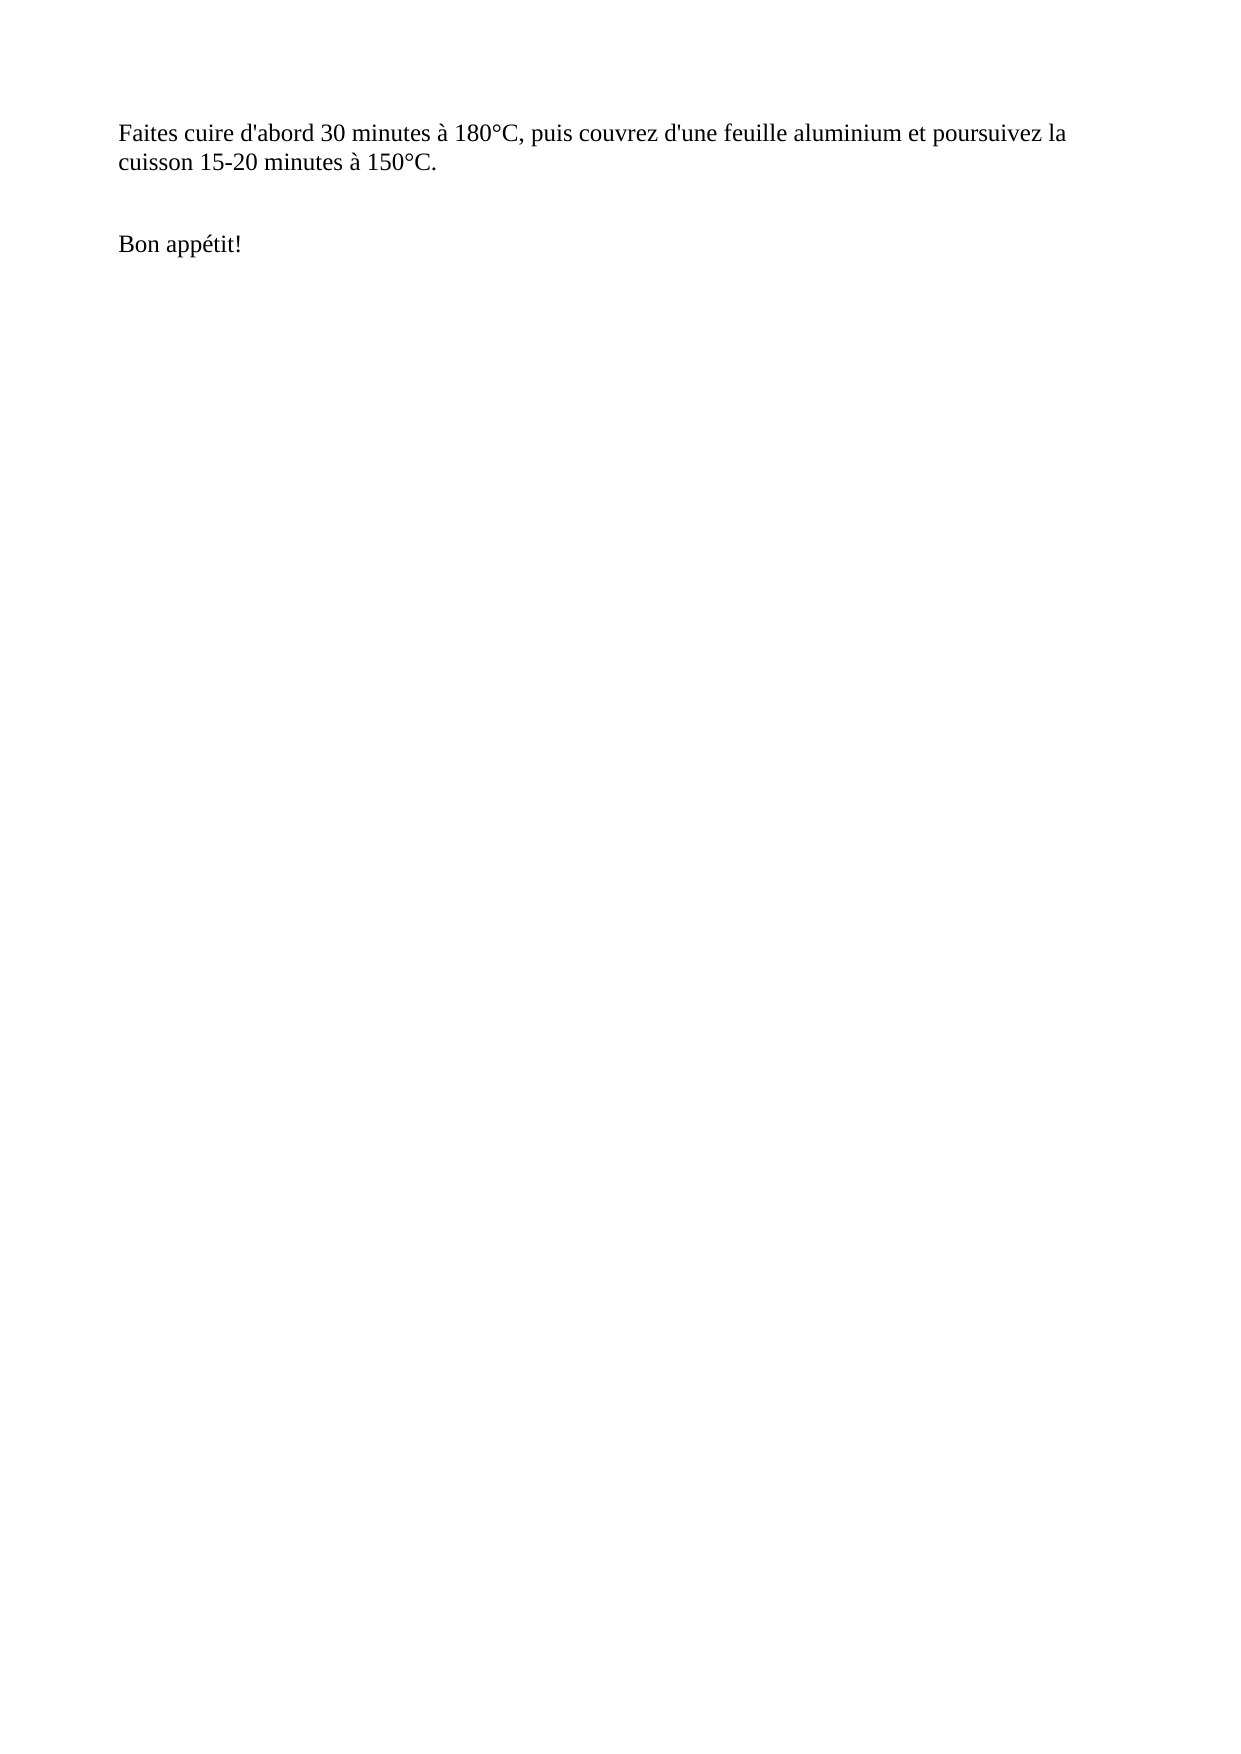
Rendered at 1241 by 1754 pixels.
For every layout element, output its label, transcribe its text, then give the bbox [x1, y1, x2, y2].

text Faites cuire d'abord 30 minutes à 180°C, puis couvrez d'une feuille aluminium et poursuivez la cuisson 15-20 minutes à 150°C. [118, 118, 1122, 176]
text Bon appétit! [118, 229, 1122, 258]
